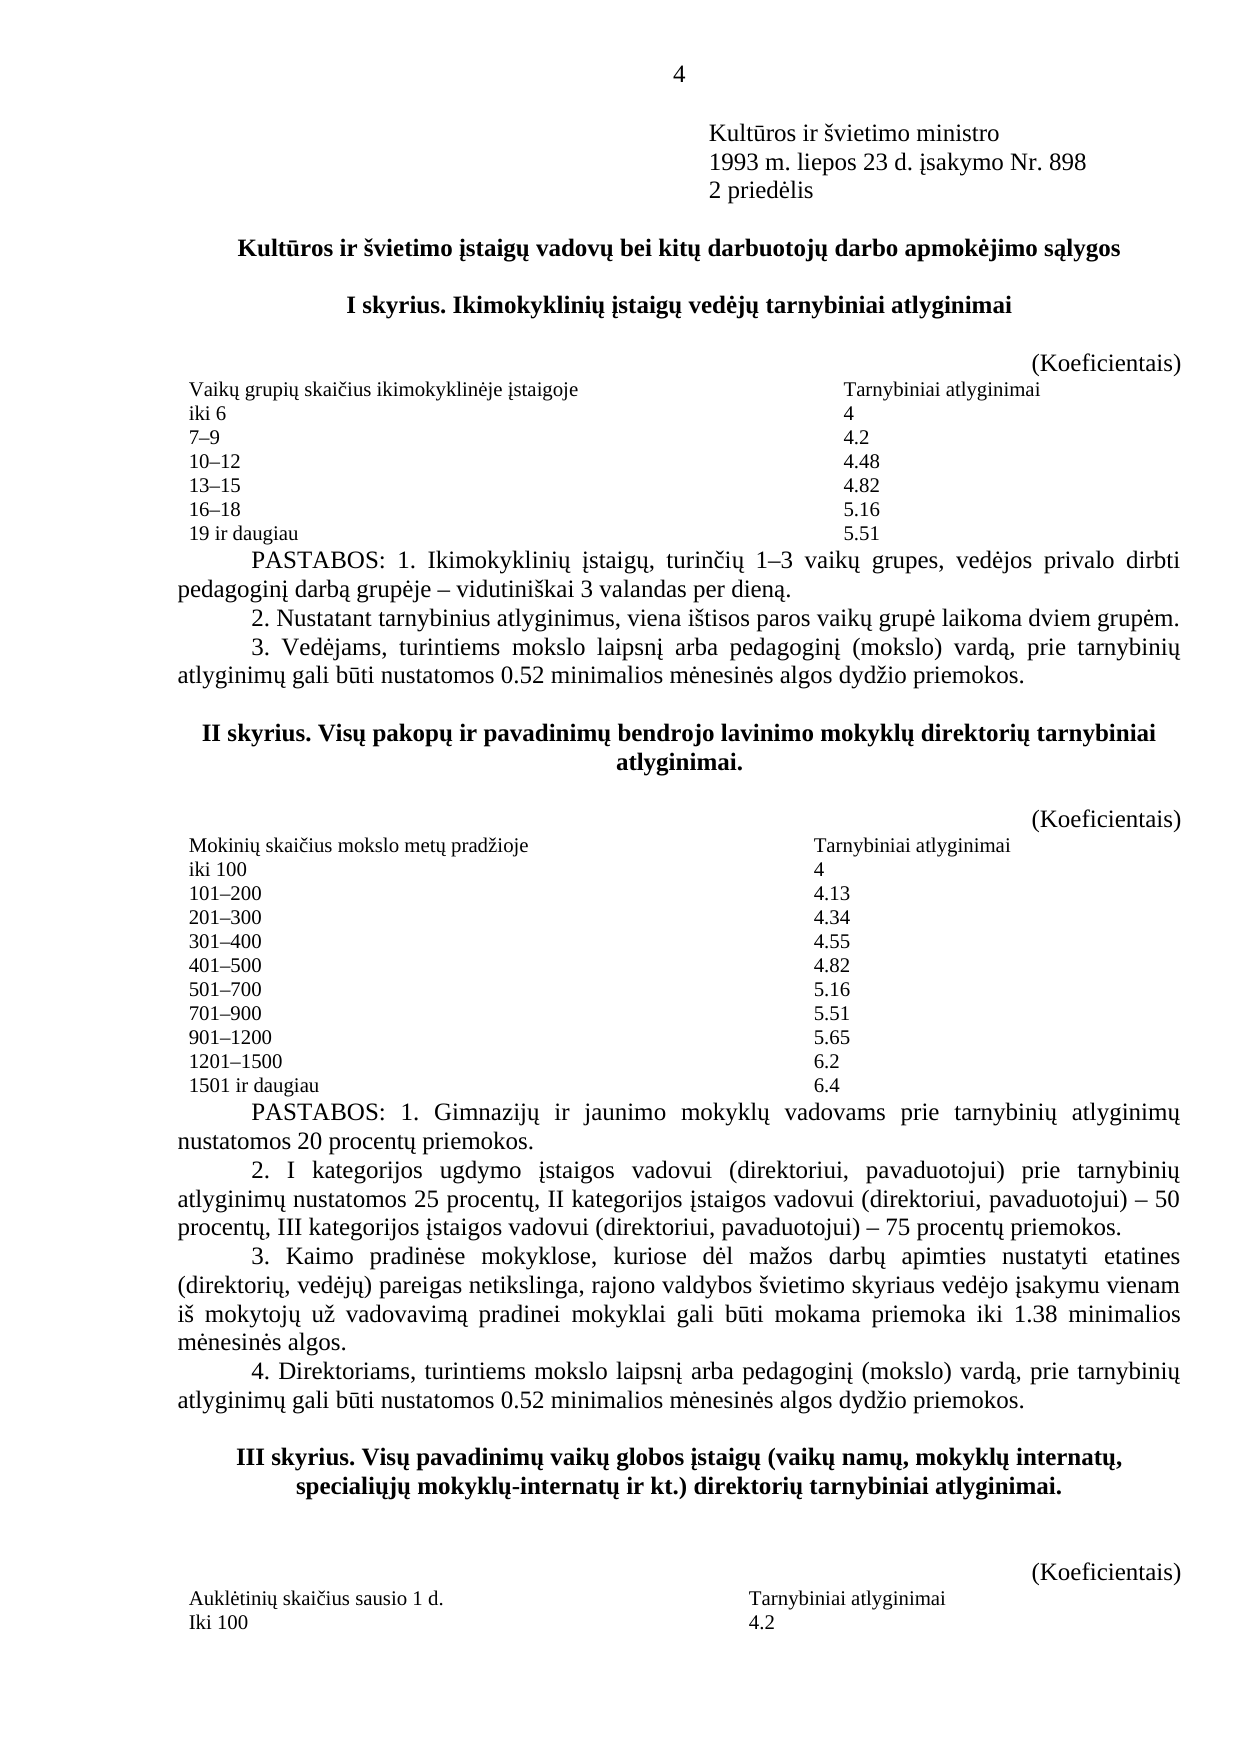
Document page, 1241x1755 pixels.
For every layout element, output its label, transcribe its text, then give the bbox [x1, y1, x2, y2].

table_cell 5.16 [802, 977, 1181, 1001]
text (Koeficientais) [177, 804, 1181, 833]
table_cell 4 [832, 401, 1181, 425]
table_cell iki 6 [177, 401, 832, 425]
table_cell 4.48 [832, 449, 1181, 473]
text 1993 m. liepos 23 d. įsakymo Nr. 898 [177, 147, 1181, 176]
table_cell 701–900 [177, 1001, 802, 1025]
table_header Mokinių skaičius mokslo metų pradžioje [177, 833, 802, 857]
text 2. Nustatant tarnybinius atlyginimus, viena ištisos paros vaikų grupė laikoma dviem grupėm. [177, 603, 1181, 632]
text I skyrius. Ikimokyklinių įstaigų vedėjų tarnybiniai atlyginimai [177, 291, 1181, 319]
table_cell 7–9 [177, 425, 832, 449]
table_cell 401–500 [177, 953, 802, 977]
table_cell 201–300 [177, 905, 802, 929]
text Kultūros ir švietimo įstaigų vadovų bei kitų darbuotojų darbo apmokėjimo sąlygos [177, 233, 1181, 262]
table_cell 10–12 [177, 449, 832, 473]
table_cell 1201–1500 [177, 1049, 802, 1073]
text (Koeficientais) [177, 1557, 1181, 1586]
table_cell 101–200 [177, 881, 802, 905]
text PASTABOS: 1. Ikimokyklinių įstaigų, turinčių 1–3 vaikų grupes, vedėjos privalo dirbti pedagoginį darbą grupėje – vidutiniškai 3 valandas per dieną. [177, 545, 1181, 603]
table_cell Iki 100 [177, 1610, 737, 1634]
table_cell 4.55 [802, 929, 1181, 953]
table_cell 4.2 [832, 425, 1181, 449]
text PASTABOS: 1. Gimnazijų ir jaunimo mokyklų vadovams prie tarnybinių atlyginimų nustatomos 20 procentų priemokos. [177, 1097, 1181, 1155]
table_cell 4 [802, 857, 1181, 881]
table_header Vaikų grupių skaičius ikimokyklinėje įstaigoje [177, 377, 832, 401]
table_cell 19 ir daugiau [177, 521, 832, 545]
table_cell 13–15 [177, 473, 832, 497]
text 3. Kaimo pradinėse mokyklose, kuriose dėl mažos darbų apimties nustatyti etatines (direktorių, vedėjų) pareigas netikslinga, rajono valdybos švietimo skyriaus vedėjo įsakymu vienam iš mokytojų už vadovavimą pradinei mokyklai gali būti mokama priemoka iki 1.38 minimalios mėnesinės algos. [177, 1241, 1181, 1356]
text II skyrius. Visų pakopų ir pavadinimų bendrojo lavinimo mokyklų direktorių tarnybiniai atlyginimai. [177, 718, 1181, 775]
table_cell 4.2 [738, 1610, 1181, 1634]
table_cell 301–400 [177, 929, 802, 953]
text 4. Direktoriams, turintiems mokslo laipsnį arba pedagoginį (mokslo) vardą, prie tarnybinių atlyginimų gali būti nustatomos 0.52 minimalios mėnesinės algos dydžio priemokos. [177, 1356, 1181, 1414]
table_cell 501–700 [177, 977, 802, 1001]
table_cell 5.51 [832, 521, 1181, 545]
text Kultūros ir švietimo ministro [709, 118, 1181, 147]
table_header Tarnybiniai atlyginimai [832, 377, 1181, 401]
text III skyrius. Visų pavadinimų vaikų globos įstaigų (vaikų namų, mokyklų internatų, specialiųjų mokyklų-internatų ir kt.) direktorių tarnybiniai atlyginimai. [177, 1442, 1181, 1500]
table_cell 4.82 [802, 953, 1181, 977]
table_cell 16–18 [177, 497, 832, 521]
table_cell 4.34 [802, 905, 1181, 929]
table_cell 4.82 [832, 473, 1181, 497]
table_cell 5.16 [832, 497, 1181, 521]
table_cell 5.65 [802, 1025, 1181, 1049]
table_cell 6.4 [802, 1074, 1181, 1097]
text 2. I kategorijos ugdymo įstaigos vadovui (direktoriui, pavaduotojui) prie tarnybinių atlyginimų nustatomos 25 procentų, II kategorijos įstaigos vadovui (direktoriui, pavaduotojui) – 50 procentų, III kategorijos įstaigos vadovui (direktoriui, pavaduotojui) – 75 procentų priemokos. [177, 1155, 1181, 1241]
text 2 priedėlis [177, 176, 1181, 204]
table_cell 6.2 [802, 1049, 1181, 1073]
table_cell 1501 ir daugiau [177, 1074, 802, 1097]
table_cell iki 100 [177, 857, 802, 881]
text (Koeficientais) [177, 348, 1181, 377]
table_cell 901–1200 [177, 1025, 802, 1049]
table_cell 4.13 [802, 881, 1181, 905]
table_header Tarnybiniai atlyginimai [802, 833, 1181, 857]
table_header Tarnybiniai atlyginimai [738, 1586, 1181, 1610]
text 3. Vedėjams, turintiems mokslo laipsnį arba pedagoginį (mokslo) vardą, prie tarnybinių atlyginimų gali būti nustatomos 0.52 minimalios mėnesinės algos dydžio priemokos. [177, 632, 1181, 689]
table_header Auklėtinių skaičius sausio 1 d. [177, 1586, 737, 1610]
table_cell 5.51 [802, 1001, 1181, 1025]
